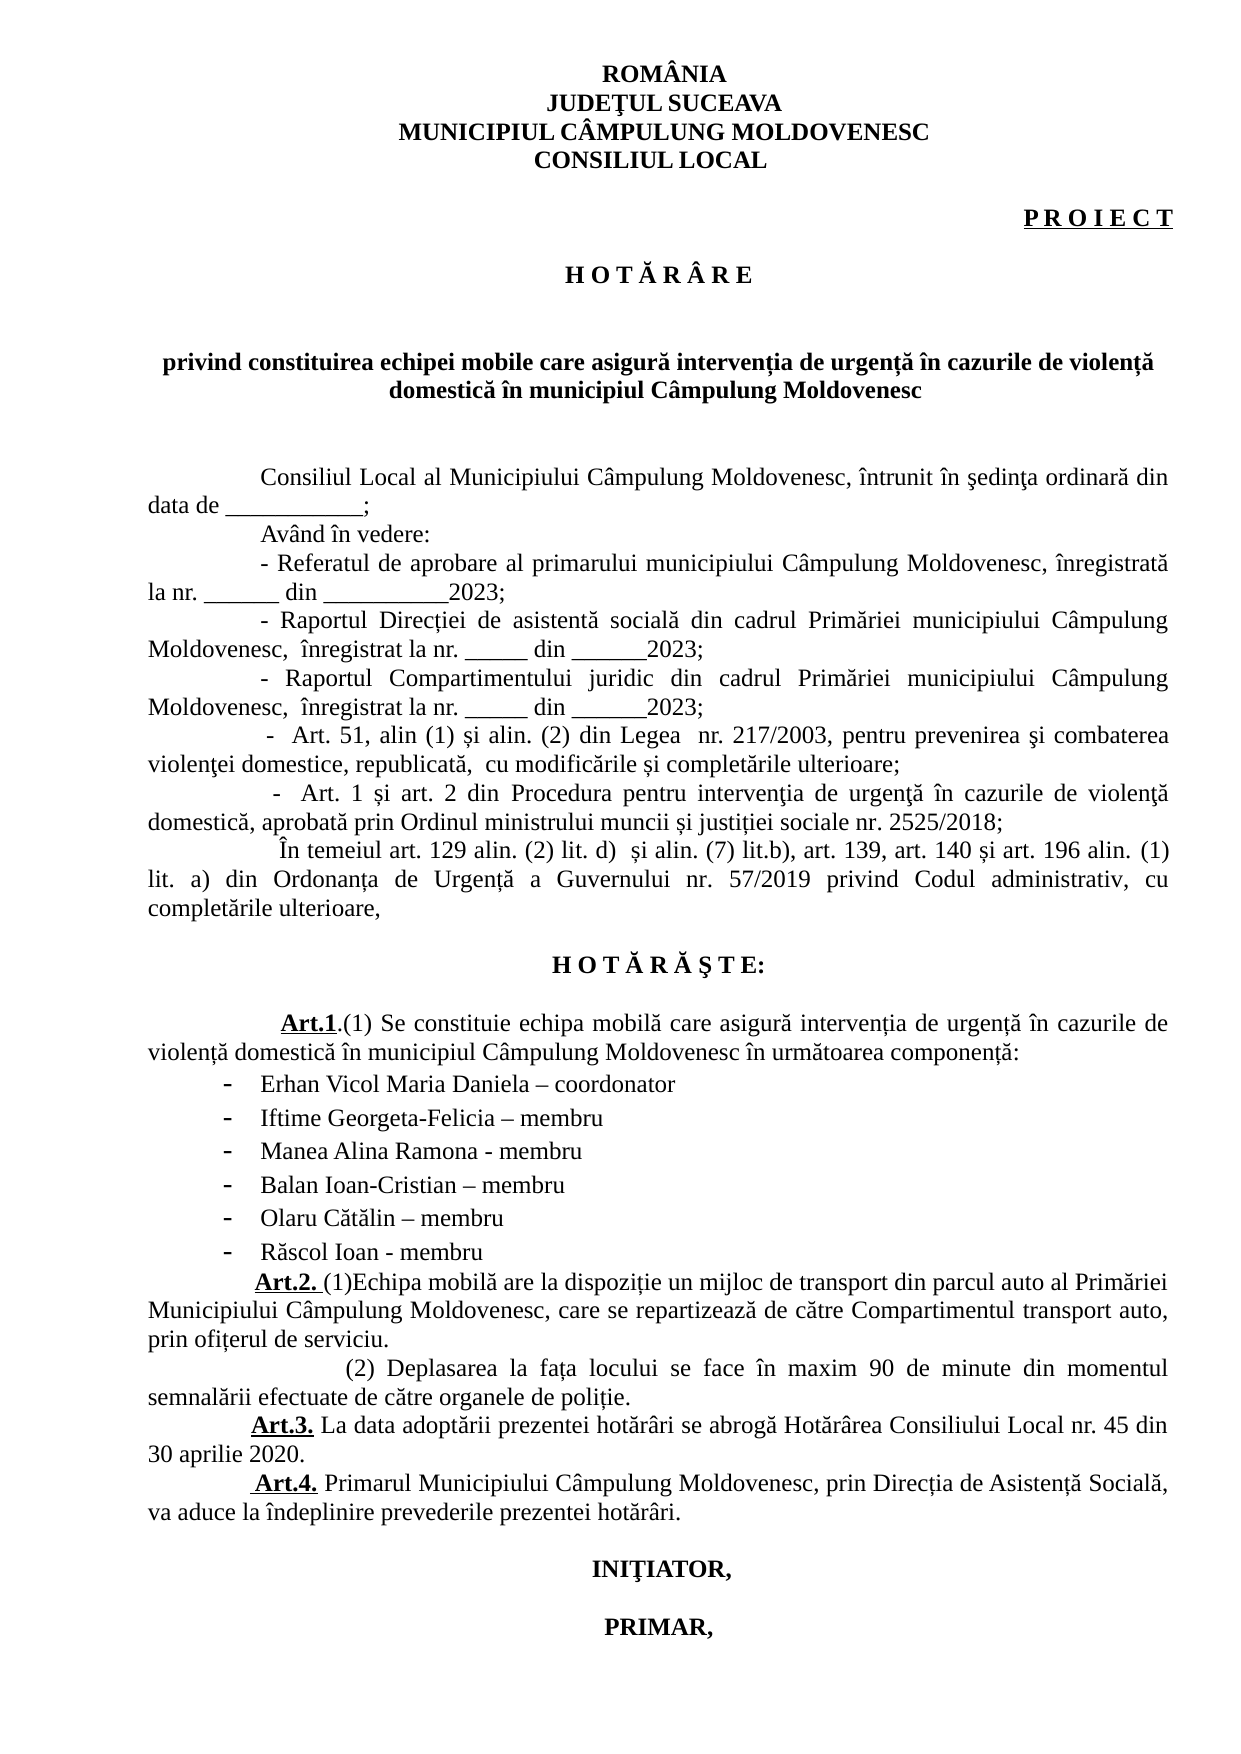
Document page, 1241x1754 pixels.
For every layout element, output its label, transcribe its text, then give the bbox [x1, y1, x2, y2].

text Art.4. Primarul Municipiului Câmpulung Moldovenesc, prin Direcția de Asistență Socială, va aduce la îndeplinire prevederile prezentei hotărâri. [148, 1468, 1169, 1525]
text - Raportul Direcției de asistentă socială din cadrul Primăriei municipiului Câmpulung Moldovenesc, înregistrat la nr. _____ din ______2023; [148, 605, 1169, 663]
text Art.1.(1) Se constituie echipa mobilă care asigură intervenția de urgență în cazurile de violență domestică în municipiul Câmpulung Moldovenesc în următoarea componență: [148, 1008, 1169, 1065]
list Erhan Vicol Maria Daniela – coordonator [223, 1065, 1169, 1099]
subtitle P R O I E C T [148, 203, 1173, 232]
text - Art. 1 și art. 2 din Procedura pentru intervenţia de urgenţă în cazurile de violenţă domestică, aprobată prin Ordinul ministrului muncii și justiției sociale nr. 2525/2018; [148, 778, 1169, 835]
subtitle MUNICIPIUL CÂMPULUNG MOLDOVENESC [148, 117, 1181, 145]
text - Referatul de aprobare al primarului municipiului Câmpulung Moldovenesc, înregistrată la nr. ______ din __________2023; [148, 548, 1169, 605]
list Manea Alina Ramona - membru [223, 1132, 1169, 1166]
text ROMÂNIA [148, 59, 1181, 88]
text În temeiul art. 129 alin. (2) lit. d) și alin. (7) lit.b), art. 139, art. 140 și art. 196 alin. (1) lit. a) din Ordonanța de Urgență a Guvernului nr. 57/2019 privind Codul administrativ, cu completările ulterioare, [148, 835, 1169, 922]
text - Raportul Compartimentului juridic din cadrul Primăriei municipiului Câmpulung Moldovenesc, înregistrat la nr. _____ din ______2023; [148, 663, 1169, 720]
text Art.3. La data adoptării prezentei hotărâri se abrogă Hotărârea Consiliului Local nr. 45 din 30 aprilie 2020. [148, 1410, 1169, 1468]
subtitle H O T Ă R Â R E [148, 260, 1169, 289]
list Olaru Cătălin – membru [223, 1199, 1169, 1233]
subtitle PRIMAR, [148, 1612, 1169, 1640]
list Răscol Ioan - membru [223, 1233, 1169, 1267]
text privind constituirea echipei mobile care asigură intervenția de urgență în cazurile de violență domestică în municipiul Câmpulung Moldovenesc [148, 347, 1169, 404]
text Consiliul Local al Municipiului Câmpulung Moldovenesc, întrunit în şedinţa ordinară din data de ___________; [148, 462, 1169, 519]
list Iftime Georgeta-Felicia – membru [223, 1099, 1169, 1132]
text JUDEŢUL SUCEAVA [148, 88, 1181, 117]
subtitle H O T Ă R Ă Ş T E: [148, 950, 1169, 979]
text (2) Deplasarea la fața locului se face în maxim 90 de minute din momentul semnalării efectuate de către organele de poliție. [148, 1353, 1169, 1410]
subtitle CONSILIUL LOCAL [13, 145, 1169, 174]
text INIŢIATOR, [148, 1554, 1169, 1583]
text - Art. 51, alin (1) și alin. (2) din Legea nr. 217/2003, pentru prevenirea şi combaterea violenţei domestice, republicată, cu modificările și completările ulterioare; [148, 720, 1169, 778]
list Balan Ioan-Cristian – membru [223, 1166, 1169, 1199]
list Art.2. (1)Echipa mobilă are la dispoziție un mijloc de transport din parcul auto al Primăriei Municipiului Câmpulung Moldovenesc, care se repartizează de către Compartimentul transport auto, prin ofițerul de serviciu. [148, 1267, 1169, 1353]
text Având în vedere: [148, 519, 1169, 548]
